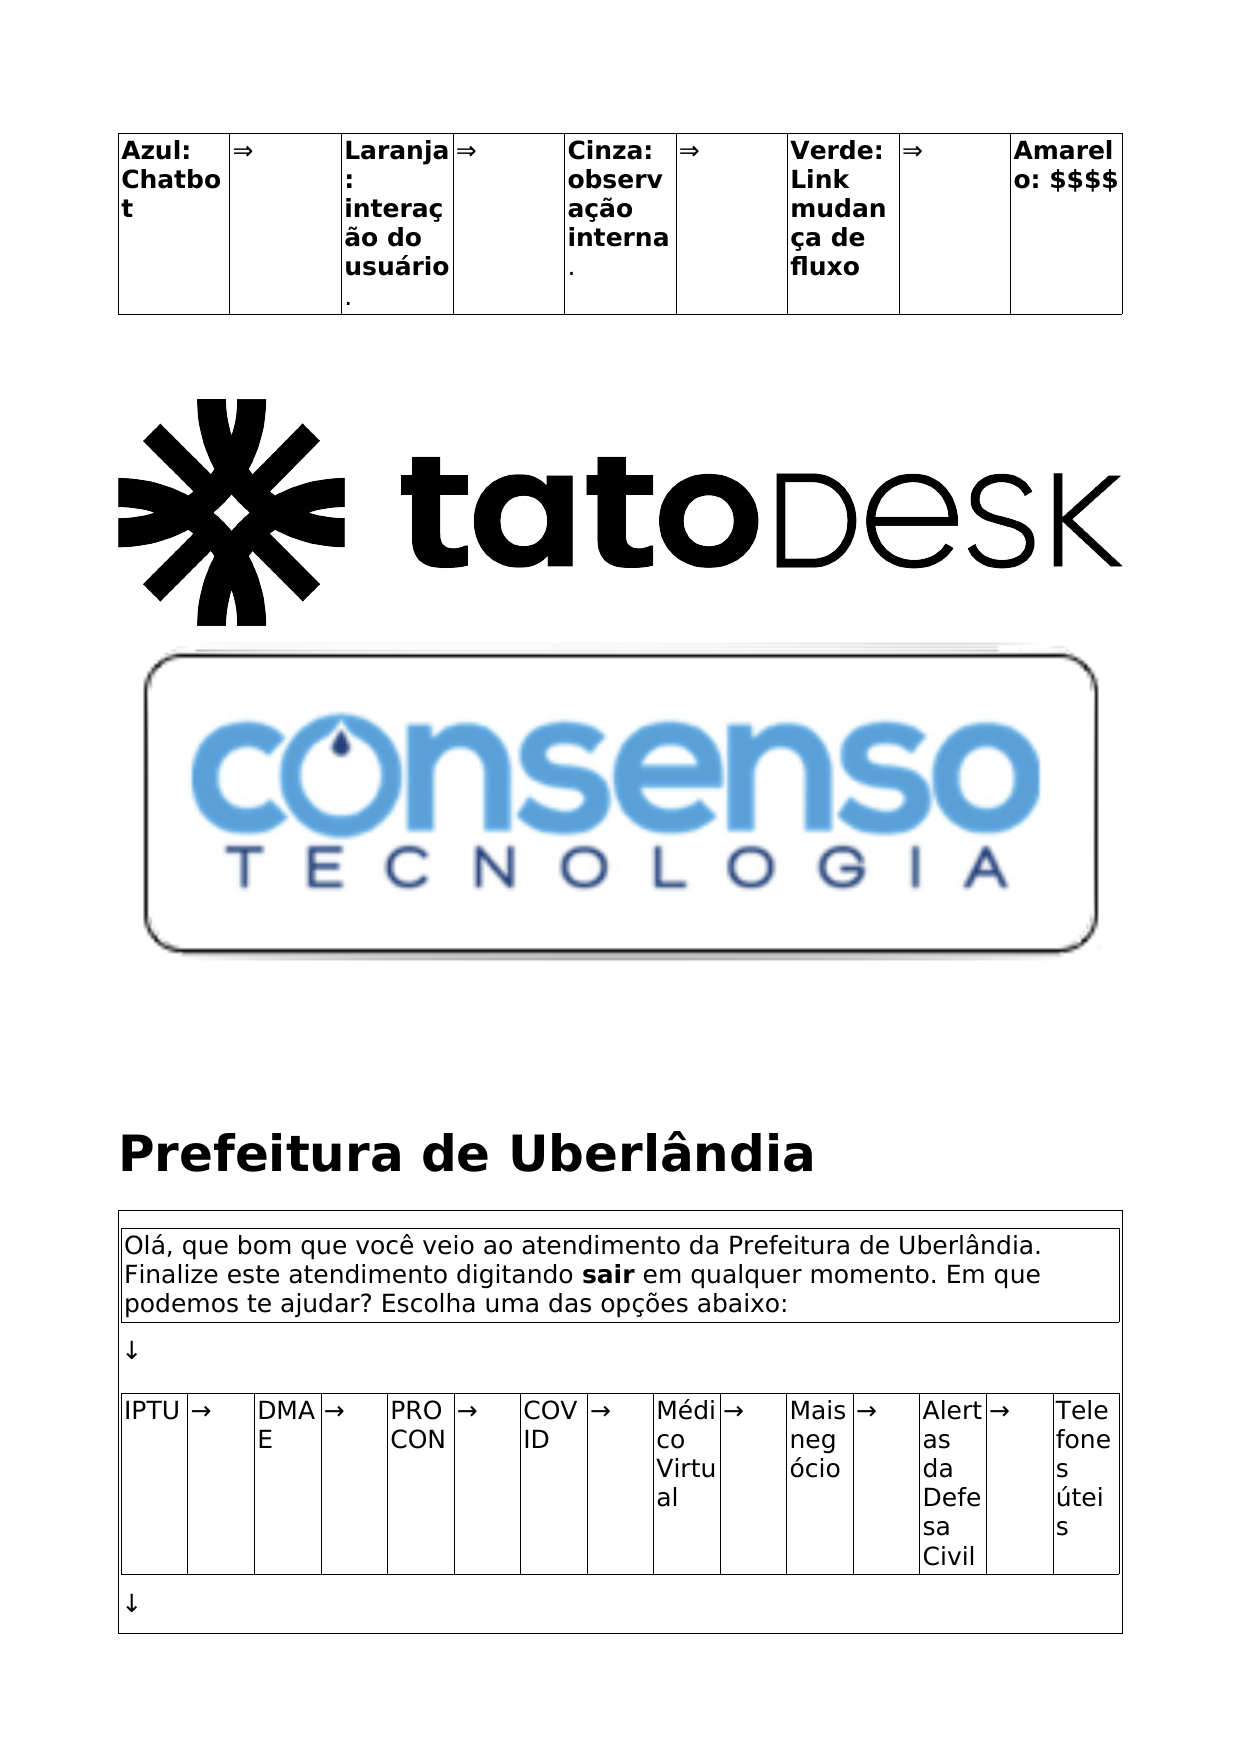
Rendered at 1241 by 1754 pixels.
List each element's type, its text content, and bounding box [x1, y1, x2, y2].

table_header ⇒ [230, 134, 341, 314]
subtitle Prefeitura de Uberlândia [118, 1125, 1122, 1183]
table_header ⇒ [454, 134, 564, 314]
table_header DMAE [255, 1394, 321, 1574]
table_header Amarelo: $$$$ [1011, 134, 1122, 314]
table_header Azul: Chatbot [119, 134, 229, 314]
table_header ↓ ↓ [119, 1211, 1122, 1633]
table_header Olá, que bom que você veio ao atendimento da Prefeitura de Uberlândia. Finalize este atendimento digitando sair em qualquer momento. Em que podemos te ajudar? Escolha uma das opções abaixo: [122, 1229, 1119, 1322]
picture [118, 399, 1123, 626]
table_header Telefones úteis [1054, 1394, 1119, 1574]
table_header Médico Virtual [654, 1394, 720, 1574]
table_header → [455, 1394, 520, 1574]
table_header Alertas da Defesa Civil [920, 1394, 986, 1574]
table_header → [322, 1394, 387, 1574]
table_header → [588, 1394, 653, 1574]
table_header → [188, 1394, 254, 1574]
table_header ⇒ [677, 134, 787, 314]
table_header PROCON [388, 1394, 454, 1574]
table_header → [854, 1394, 919, 1574]
table_header Laranja: interação do usuário. [342, 134, 453, 314]
table_header → [987, 1394, 1053, 1574]
table_header Mais negócio [787, 1394, 853, 1574]
table_header Cinza: observação interna. [565, 134, 676, 314]
table_header Verde: Link mudança de fluxo [788, 134, 899, 314]
table_header IPTU [122, 1394, 187, 1574]
picture [118, 638, 1123, 988]
table_header ⇒ [900, 134, 1010, 314]
table_header → [721, 1394, 786, 1574]
table_header COVID [521, 1394, 587, 1574]
